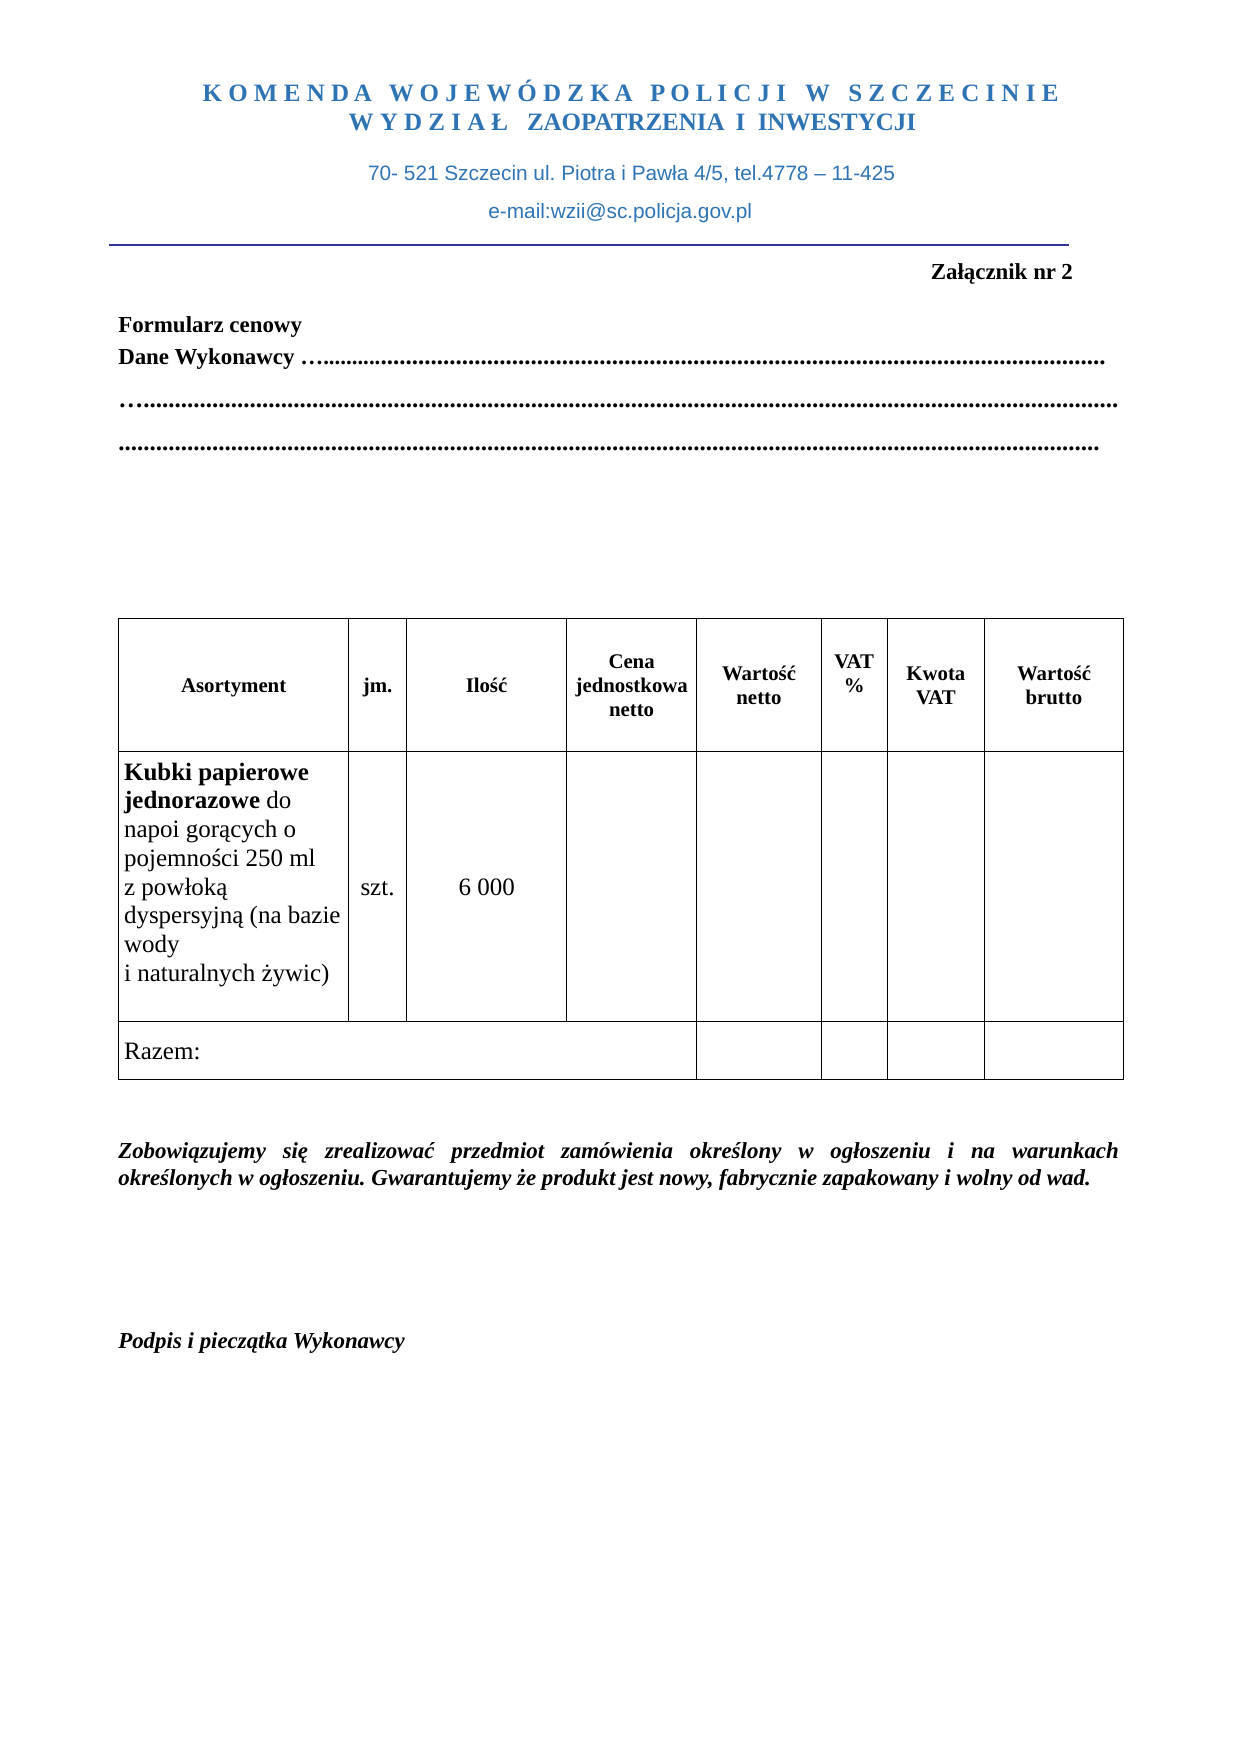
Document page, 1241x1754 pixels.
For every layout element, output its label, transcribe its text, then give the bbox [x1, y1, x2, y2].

table_header VAT % [822, 619, 887, 751]
text Dane Wykonawcy ….............................................................................................................................. [118, 341, 1122, 369]
text Załącznik nr 2 [118, 258, 1122, 284]
table_cell Razem: [119, 1022, 696, 1079]
table_cell [567, 752, 696, 1021]
text Formularz cenowy [118, 311, 1122, 337]
table_header Cena jednostkowa netto [567, 619, 696, 751]
table_cell [822, 752, 887, 1021]
table_header Kwota VAT [888, 619, 984, 751]
table_header Wartość netto [697, 619, 821, 751]
table_cell [697, 1022, 821, 1079]
table_header Ilość [407, 619, 566, 751]
table_cell [888, 752, 984, 1021]
text Podpis i pieczątka Wykonawcy [118, 1327, 1122, 1353]
table_cell [888, 1022, 984, 1079]
table_cell Kubki papierowe jednorazowe do napoi gorących o pojemności 250 ml z powłoką dyspersyjną (na bazie wody i naturalnych żywic) [119, 752, 348, 1021]
table_header Wartość brutto [985, 619, 1123, 751]
table_cell [697, 752, 821, 1021]
text Zobowiązujemy się zrealizować przedmiot zamówienia określony w ogłoszeniu i na warunkach określonych w ogłoszeniu. Gwarantujemy że produkt jest nowy, fabrycznie zapakowany i wolny od wad. [118, 1137, 1122, 1190]
table_cell [985, 752, 1123, 1021]
table_header jm. [349, 619, 406, 751]
table_header Asortyment [119, 619, 348, 751]
table_cell 6 000 [407, 752, 566, 1021]
table_cell [822, 1022, 887, 1079]
text …......................................................................................................................................................................................................................................................................................................................... [118, 384, 1122, 456]
table_cell szt. [349, 752, 406, 1021]
table_cell [985, 1022, 1123, 1079]
